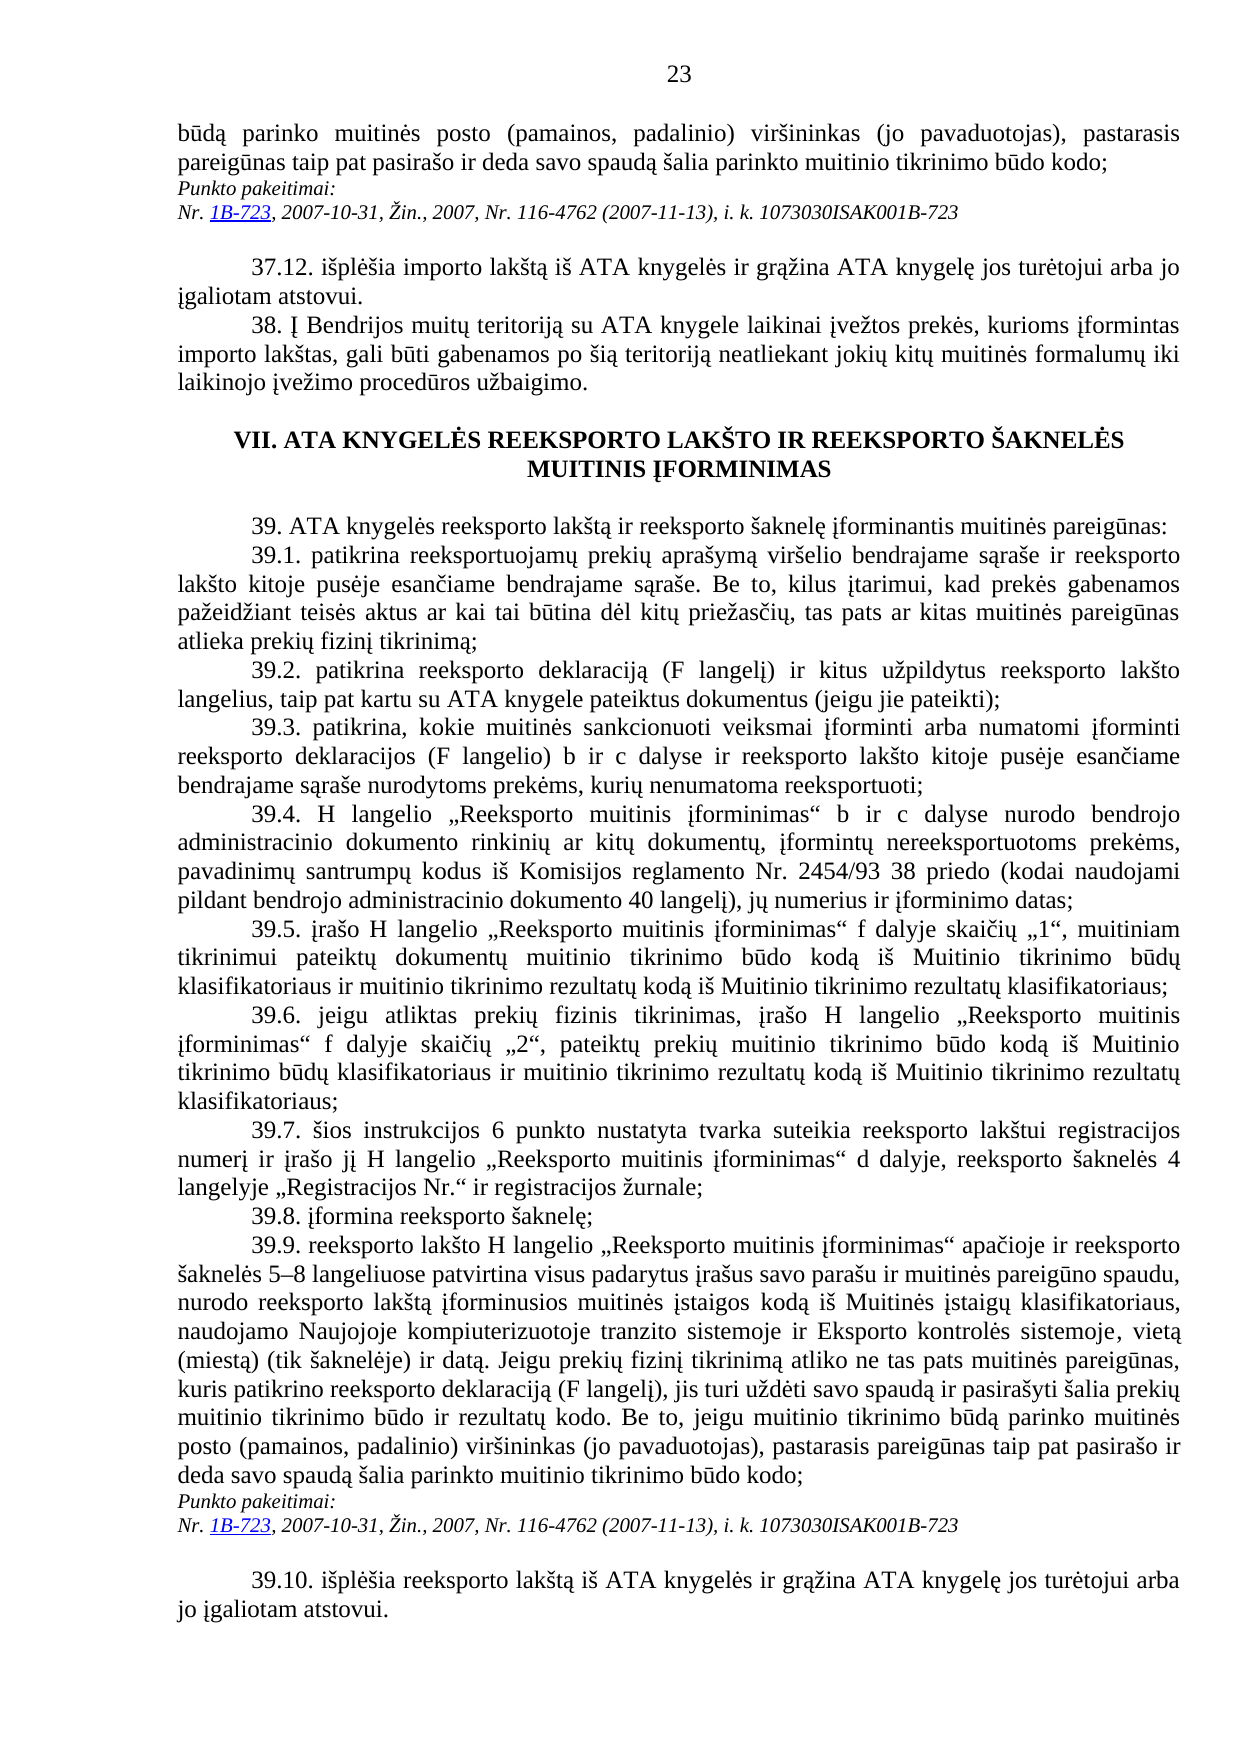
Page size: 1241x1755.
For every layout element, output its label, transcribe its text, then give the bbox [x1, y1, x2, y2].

text 39.2. patikrina reeksporto deklaraciją (F langelį) ir kitus užpildytus reeksporto lakšto langelius, taip pat kartu su ATA knygele pateiktus dokumentus (jeigu jie pateikti); [177, 655, 1181, 712]
text 39.5. įrašo H langelio „Reeksporto muitinis įforminimas“ f dalyje skaičių „1“, muitiniam tikrinimui pateiktų dokumentų muitinio tikrinimo būdo kodą iš Muitinio tikrinimo būdų klasifikatoriaus ir muitinio tikrinimo rezultatų kodą iš Muitinio tikrinimo rezultatų klasifikatoriaus; [177, 914, 1181, 1000]
text 39.1. patikrina reeksportuojamų prekių aprašymą viršelio bendrajame sąraše ir reeksporto lakšto kitoje pusėje esančiame bendrajame sąraše. Be to, kilus įtarimui, kad prekės gabenamos pažeidžiant teisės aktus ar kai tai būtina dėl kitų priežasčių, tas pats ar kitas muitinės pareigūnas atlieka prekių fizinį tikrinimą; [177, 540, 1181, 655]
text 39.7. šios instrukcijos 6 punkto nustatyta tvarka suteikia reeksporto lakštui registracijos numerį ir įrašo jį H langelio „Reeksporto muitinis įforminimas“ d dalyje, reeksporto šaknelės 4 langelyje „Registracijos Nr.“ ir registracijos žurnale; [177, 1115, 1181, 1201]
text VII. ATA KNYGELĖS REEKSPORTO LAKŠTO IR REEKSPORTO ŠAKNELĖS MUITINIS ĮFORMINIMAS [177, 425, 1181, 482]
text 39.8. įformina reeksporto šaknelę; [177, 1201, 1181, 1230]
text 39.9. reeksporto lakšto H langelio „Reeksporto muitinis įforminimas“ apačioje ir reeksporto šaknelės 5–8 langeliuose patvirtina visus padarytus įrašus savo parašu ir muitinės pareigūno spaudu, nurodo reeksporto lakštą įforminusios muitinės įstaigos kodą iš Muitinės įstaigų klasifikatoriaus, naudojamo Naujojoje kompiuterizuotoje tranzito sistemoje ir Eksporto kontrolės sistemoje, vietą (miestą) (tik šaknelėje) ir datą. Jeigu prekių fizinį tikrinimą atliko ne tas pats muitinės pareigūnas, kuris patikrino reeksporto deklaraciją (F langelį), jis turi uždėti savo spaudą ir pasirašyti šalia prekių muitinio tikrinimo būdo ir rezultatų kodo. Be to, jeigu muitinio tikrinimo būdą parinko muitinės posto (pamainos, padalinio) viršininkas (jo pavaduotojas), pastarasis pareigūnas taip pat pasirašo ir deda savo spaudą šalia parinkto muitinio tikrinimo būdo kodo; [177, 1230, 1181, 1489]
text Nr. 1B-723, 2007-10-31, Žin., 2007, Nr. 116-4762 (2007-11-13), i. k. 1073030ISAK001B-723 [177, 1513, 1181, 1537]
text 39.3. patikrina, kokie muitinės sankcionuoti veiksmai įforminti arba numatomi įforminti reeksporto deklaracijos (F langelio) b ir c dalyse ir reeksporto lakšto kitoje pusėje esančiame bendrajame sąraše nurodytoms prekėms, kurių nenumatoma reeksportuoti; [177, 712, 1181, 799]
text 39.6. jeigu atliktas prekių fizinis tikrinimas, įrašo H langelio „Reeksporto muitinis įforminimas“ f dalyje skaičių „2“, pateiktų prekių muitinio tikrinimo būdo kodą iš Muitinio tikrinimo būdų klasifikatoriaus ir muitinio tikrinimo rezultatų kodą iš Muitinio tikrinimo rezultatų klasifikatoriaus; [177, 1000, 1181, 1115]
text Punkto pakeitimai: [177, 1489, 1181, 1513]
text 38. Į Bendrijos muitų teritoriją su ATA knygele laikinai įvežtos prekės, kurioms įformintas importo lakštas, gali būti gabenamos po šią teritoriją neatliekant jokių kitų muitinės formalumų iki laikinojo įvežimo procedūros užbaigimo. [177, 310, 1181, 396]
text 39.10. išplėšia reeksporto lakštą iš ATA knygelės ir grąžina ATA knygelę jos turėtojui arba jo įgaliotam atstovui. [177, 1566, 1181, 1623]
text būdą parinko muitinės posto (pamainos, padalinio) viršininkas (jo pavaduotojas), pastarasis pareigūnas taip pat pasirašo ir deda savo spaudą šalia parinkto muitinio tikrinimo būdo kodo; [177, 118, 1181, 176]
text 39. ATA knygelės reeksporto lakštą ir reeksporto šaknelę įforminantis muitinės pareigūnas: [177, 511, 1181, 540]
text 37.12. išplėšia importo lakštą iš ATA knygelės ir grąžina ATA knygelę jos turėtojui arba jo įgaliotam atstovui. [177, 252, 1181, 310]
text Punkto pakeitimai: [177, 176, 1181, 200]
text Nr. 1B-723, 2007-10-31, Žin., 2007, Nr. 116-4762 (2007-11-13), i. k. 1073030ISAK001B-723 [177, 200, 1181, 224]
text 39.4. H langelio „Reeksporto muitinis įforminimas“ b ir c dalyse nurodo bendrojo administracinio dokumento rinkinių ar kitų dokumentų, įformintų nereeksportuotoms prekėms, pavadinimų santrumpų kodus iš Komisijos reglamento Nr. 2454/93 38 priedo (kodai naudojami pildant bendrojo administracinio dokumento 40 langelį), jų numerius ir įforminimo datas; [177, 799, 1181, 914]
